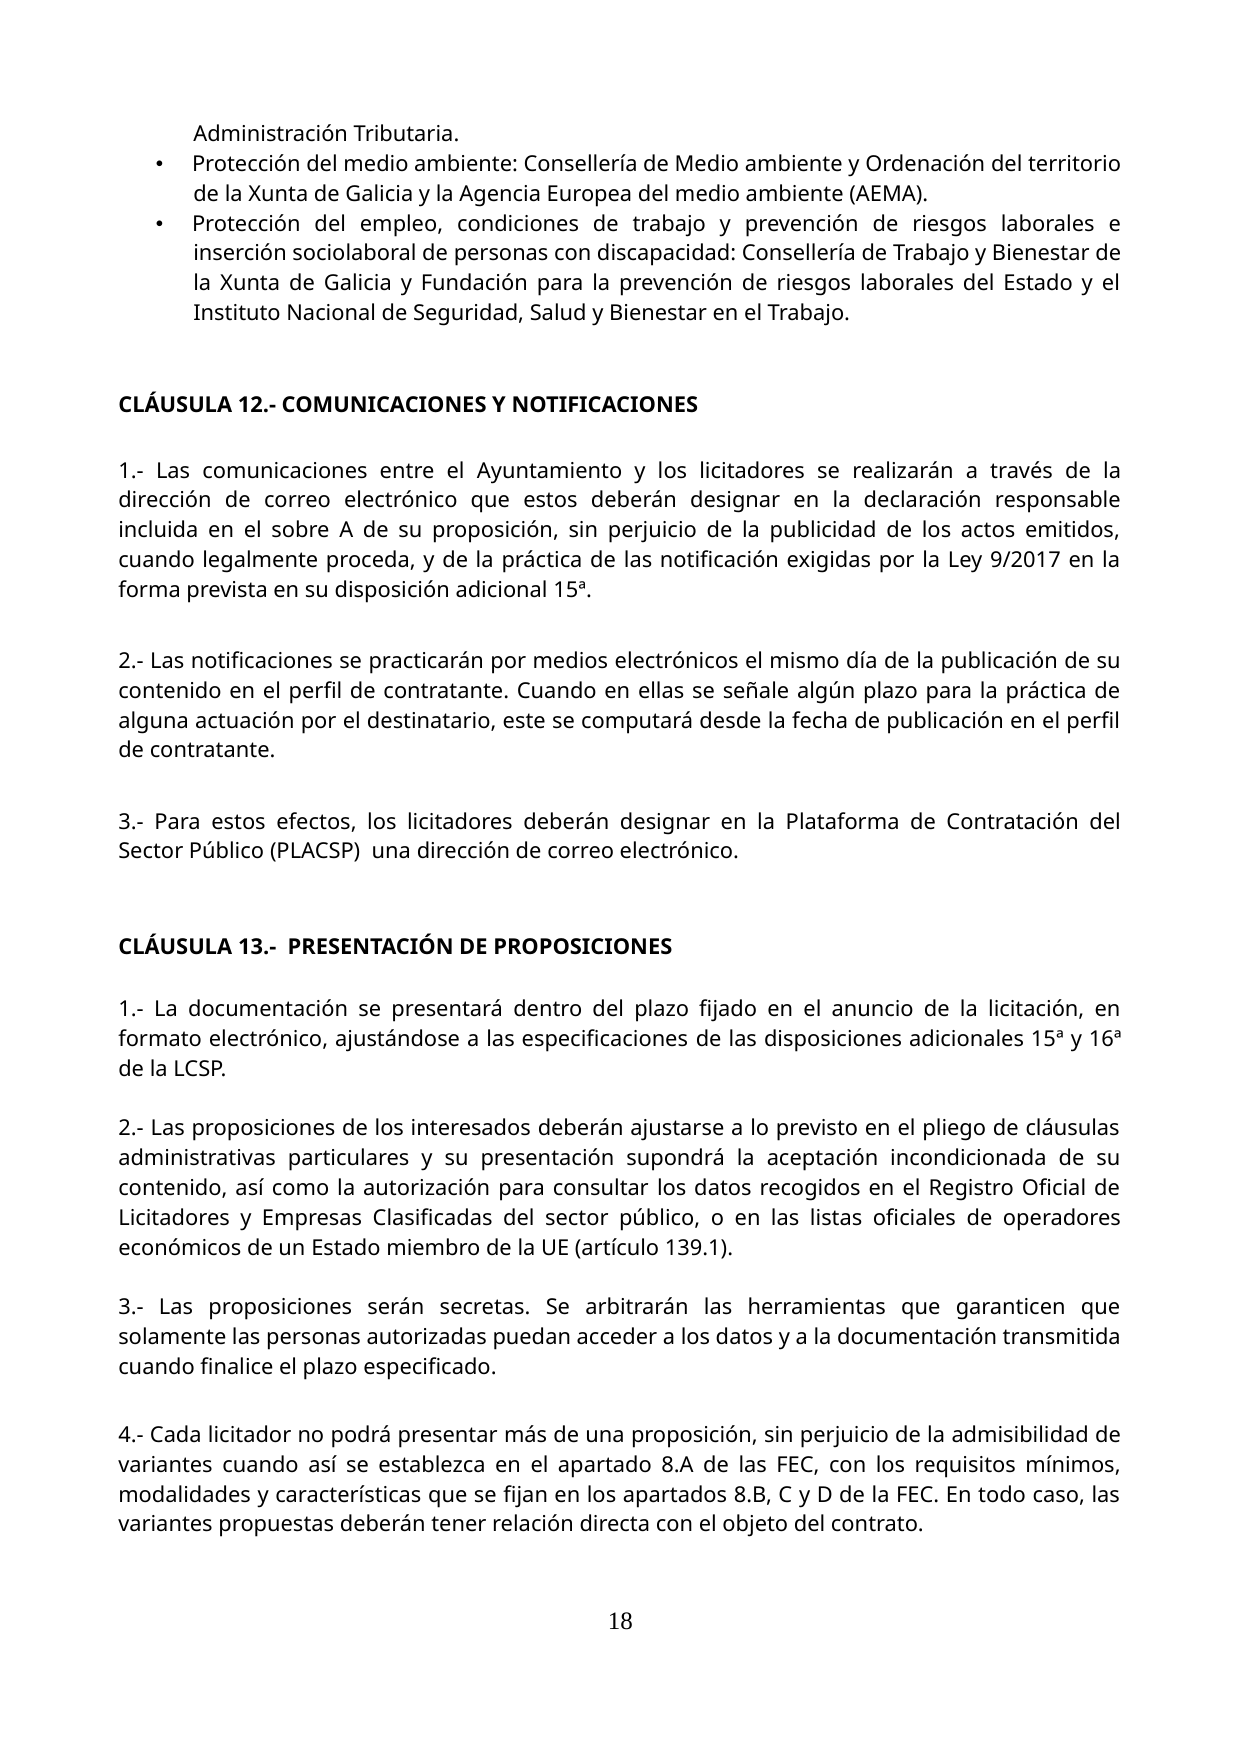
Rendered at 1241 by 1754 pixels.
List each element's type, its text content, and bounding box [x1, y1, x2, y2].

text 3.- Las proposiciones serán secretas. Se arbitrarán las herramientas que garanticen que solamente las personas autorizadas puedan acceder a los datos y a la documentación transmitida cuando finalice el plazo especificado. [118, 1291, 1122, 1380]
text 2.- Las notificaciones se practicarán por medios electrónicos el mismo día de la publicación de su contenido en el perfil de contratante. Cuando en ellas se señale algún plazo para la práctica de alguna actuación por el destinatario, este se computará desde la fecha de publicación en el perfil de contratante. [118, 645, 1122, 764]
text CLÁUSULA 13.- PRESENTACIÓN DE PROPOSICIONES [118, 931, 1122, 960]
list Protección del medio ambiente: Consellería de Medio ambiente y Ordenación del territorio de la Xunta de Galicia y la Agencia Europea del medio ambiente (AEMA). [156, 148, 1122, 207]
list Administración Tributaria. [156, 118, 1122, 148]
text 1.- La documentación se presentará dentro del plazo fijado en el anuncio de la licitación, en formato electrónico, ajustándose a las especificaciones de las disposiciones adicionales 15ª y 16ª de la LCSP. [118, 993, 1122, 1082]
text 3.- Para estos efectos, los licitadores deberán designar en la Plataforma de Contratación del Sector Público (PLACSP) una dirección de correo electrónico. [118, 806, 1122, 865]
text 4.- Cada licitador no podrá presentar más de una proposición, sin perjuicio de la admisibilidad de variantes cuando así se establezca en el apartado 8.A de las FEC, con los requisitos mínimos, modalidades y características que se fijan en los apartados 8.B, C y D de la FEC. En todo caso, las variantes propuestas deberán tener relación directa con el objeto del contrato. [118, 1419, 1122, 1538]
text 1.- Las comunicaciones entre el Ayuntamiento y los licitadores se realizarán a través de la dirección de correo electrónico que estos deberán designar en la declaración responsable incluida en el sobre A de su proposición, sin perjuicio de la publicidad de los actos emitidos, cuando legalmente proceda, y de la práctica de las notificación exigidas por la Ley 9/2017 en la forma prevista en su disposición adicional 15ª. [118, 454, 1122, 603]
text CLÁUSULA 12.- COMUNICACIONES Y NOTIFICACIONES [118, 389, 1122, 419]
list Protección del empleo, condiciones de trabajo y prevención de riesgos laborales e inserción sociolaboral de personas con discapacidad: Consellería de Trabajo y Bienestar de la Xunta de Galicia y Fundación para la prevención de riesgos laborales del Estado y el Instituto Nacional de Seguridad, Salud y Bienestar en el Trabajo. [156, 207, 1122, 327]
text 2.- Las proposiciones de los interesados deberán ajustarse a lo previsto en el pliego de cláusulas administrativas particulares y su presentación supondrá la aceptación incondicionada de su contenido, así como la autorización para consultar los datos recogidos en el Registro Oficial de Licitadores y Empresas Clasificadas del sector público, o en las listas oficiales de operadores económicos de un Estado miembro de la UE (artículo 139.1). [118, 1112, 1122, 1261]
